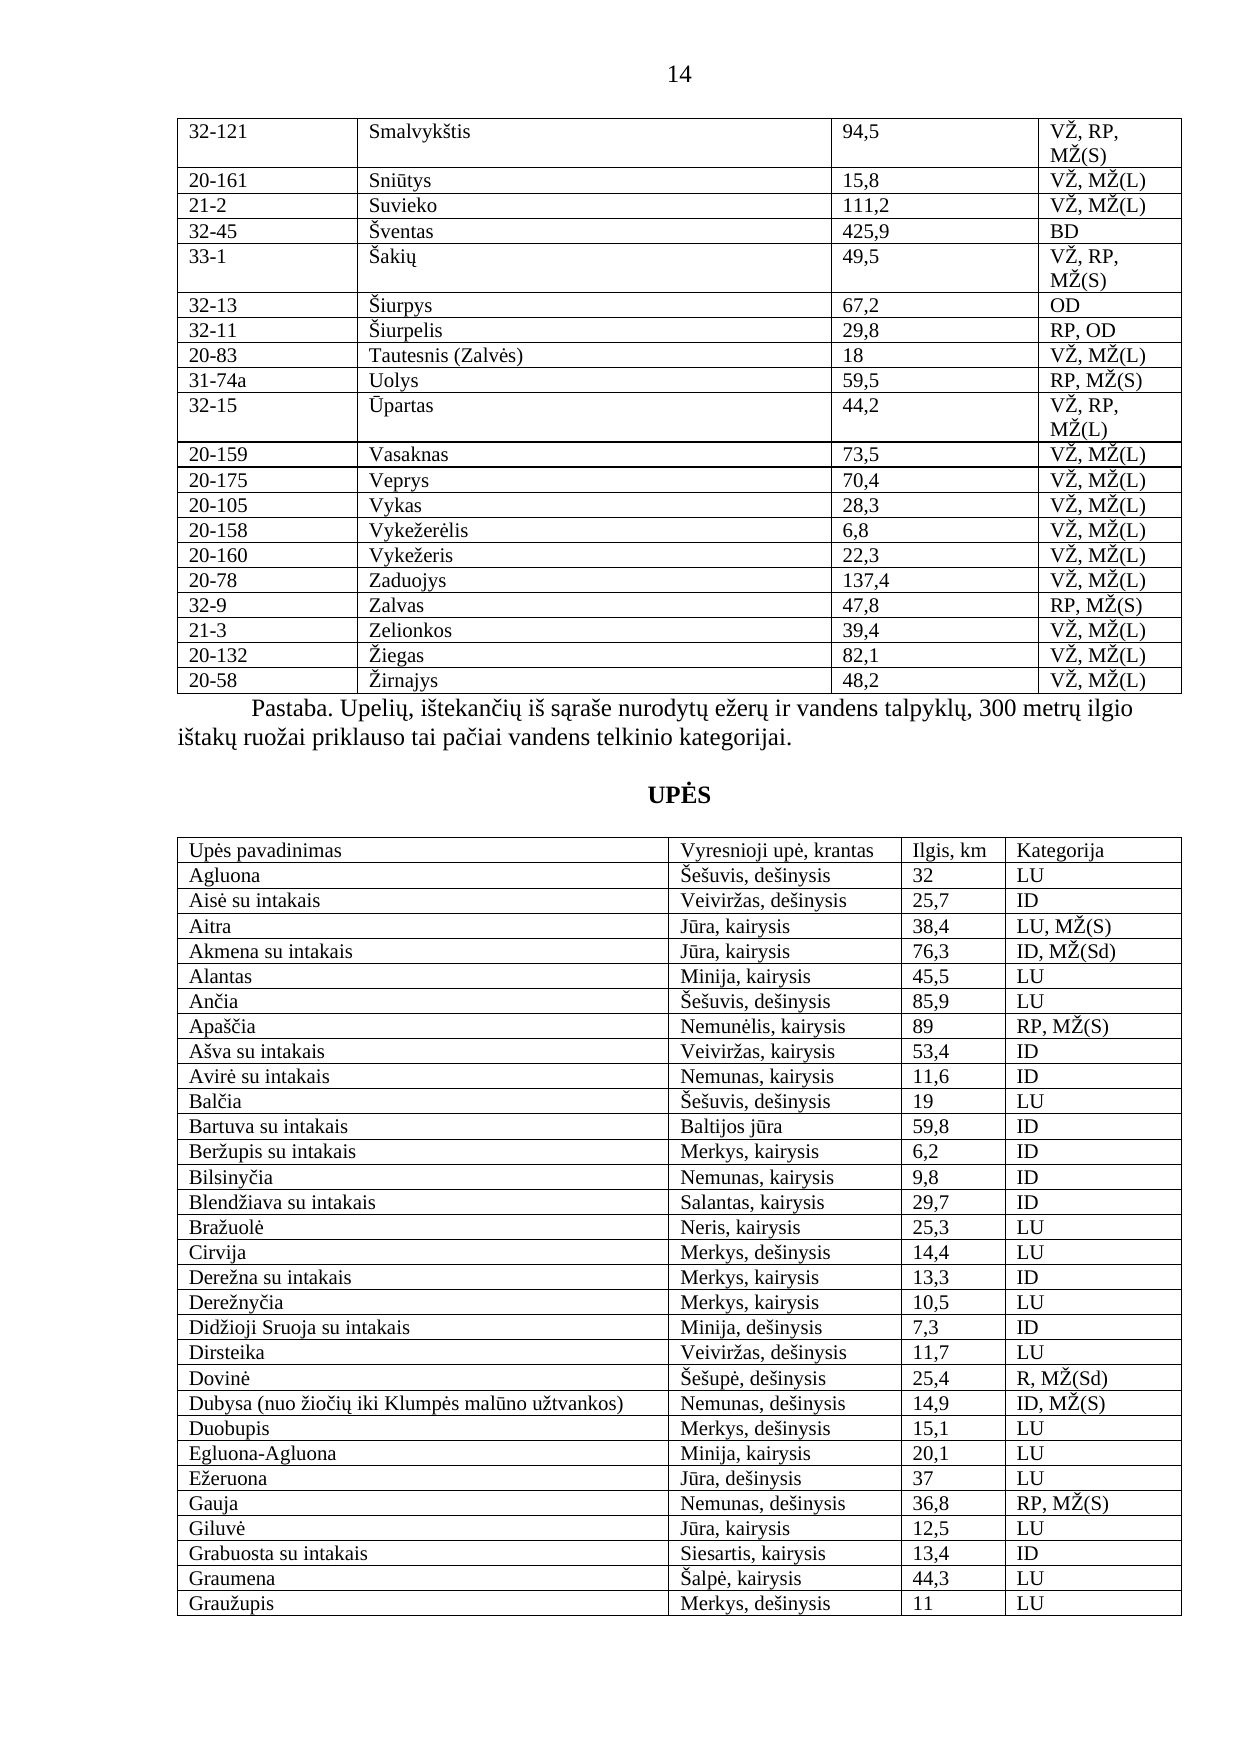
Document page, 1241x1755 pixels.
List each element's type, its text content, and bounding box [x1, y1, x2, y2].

table_cell 44,2 [832, 393, 1038, 441]
table_cell Egluona-Agluona [178, 1441, 668, 1465]
table_cell VŽ, MŽ(L) [1039, 668, 1181, 692]
table_cell 49,5 [832, 244, 1038, 292]
table_cell 22,3 [832, 543, 1038, 567]
table_cell Grabuosta su intakais [178, 1541, 668, 1565]
table_cell 47,8 [832, 593, 1038, 617]
table_cell Didžioji Sruoja su intakais [178, 1315, 668, 1339]
table_cell R, MŽ(Sd) [1006, 1365, 1181, 1389]
table_cell OD [1039, 293, 1181, 317]
table_cell Šiurpys [358, 293, 831, 317]
table_cell Minija, dešinysis [669, 1315, 901, 1339]
table_cell ID [1006, 1064, 1181, 1088]
table_cell RP, MŽ(S) [1039, 368, 1181, 392]
table_cell 20-58 [178, 668, 357, 692]
table_cell Derežnyčia [178, 1290, 668, 1314]
table_cell Veiviržas, kairysis [669, 1039, 901, 1063]
table_cell Smalvykštis [358, 119, 831, 167]
table_cell LU [1006, 1215, 1181, 1239]
table_cell 18 [832, 343, 1038, 367]
table_cell Sniūtys [358, 168, 831, 192]
table_cell Dirsteika [178, 1340, 668, 1364]
table_cell 19 [902, 1089, 1005, 1113]
table_cell VŽ, MŽ(L) [1039, 343, 1181, 367]
table_cell Šešupė, dešinysis [669, 1365, 901, 1389]
table_cell RP, MŽ(S) [1006, 1491, 1181, 1515]
table_cell 32 [902, 863, 1005, 887]
table_cell Blendžiava su intakais [178, 1190, 668, 1214]
table_cell 38,4 [902, 914, 1005, 938]
table_cell Šiurpelis [358, 318, 831, 342]
table_cell Veiviržas, dešinysis [669, 889, 901, 912]
table_cell VŽ, MŽ(L) [1039, 518, 1181, 542]
table_cell 32-9 [178, 593, 357, 617]
table_cell ID, MŽ(Sd) [1006, 939, 1181, 963]
table_cell VŽ, MŽ(L) [1039, 643, 1181, 667]
table_cell Nemunėlis, kairysis [669, 1014, 901, 1038]
table_cell Neris, kairysis [669, 1215, 901, 1239]
table_cell 11,7 [902, 1340, 1005, 1364]
table_cell Graumena [178, 1566, 668, 1590]
text Upės [177, 780, 1181, 808]
table_cell 20-158 [178, 518, 357, 542]
table_cell 21-2 [178, 194, 357, 217]
table_cell ID [1006, 889, 1181, 912]
table_cell Akmena su intakais [178, 939, 668, 963]
table_cell LU [1006, 1516, 1181, 1540]
table_cell ID [1006, 1114, 1181, 1138]
table_cell 20-78 [178, 568, 357, 592]
table_cell 32-11 [178, 318, 357, 342]
table_cell Merkys, kairysis [669, 1290, 901, 1314]
table_cell 14,4 [902, 1240, 1005, 1264]
table_cell Merkys, kairysis [669, 1140, 901, 1163]
table_cell Cirvija [178, 1240, 668, 1264]
table_cell 29,8 [832, 318, 1038, 342]
table_cell Bilsinyčia [178, 1165, 668, 1189]
table_cell Dubysa (nuo žiočių iki Klumpės malūno užtvankos) [178, 1391, 668, 1414]
table_cell Duobupis [178, 1416, 668, 1440]
table_cell Agluona [178, 863, 668, 887]
table_cell 13,4 [902, 1541, 1005, 1565]
table_cell Salantas, kairysis [669, 1190, 901, 1214]
table_cell ID [1006, 1140, 1181, 1163]
table_cell Giluvė [178, 1516, 668, 1540]
table_cell VŽ, MŽ(L) [1039, 618, 1181, 642]
table_header Ilgis, km [902, 838, 1005, 862]
table_cell Šešuvis, dešinysis [669, 1089, 901, 1113]
table_cell VŽ, MŽ(L) [1039, 443, 1181, 466]
table_cell 31-74a [178, 368, 357, 392]
table_cell LU [1006, 1290, 1181, 1314]
table_cell Žirnajys [358, 668, 831, 692]
table_cell 14,9 [902, 1391, 1005, 1414]
table_cell 39,4 [832, 618, 1038, 642]
table_cell Šakių [358, 244, 831, 292]
table_cell 45,5 [902, 964, 1005, 988]
table_cell Ežeruona [178, 1466, 668, 1490]
table_cell Gauja [178, 1491, 668, 1515]
table_cell 32-45 [178, 219, 357, 243]
table_cell Beržupis su intakais [178, 1140, 668, 1163]
table_cell VŽ, RP, MŽ(L) [1039, 393, 1181, 441]
table_cell Veprys [358, 468, 831, 492]
table_cell 13,3 [902, 1265, 1005, 1289]
table_cell Avirė su intakais [178, 1064, 668, 1088]
table_cell ID [1006, 1190, 1181, 1214]
table_cell 76,3 [902, 939, 1005, 963]
table_cell Minija, kairysis [669, 1441, 901, 1465]
table_cell Suvieko [358, 194, 831, 217]
table_cell LU [1006, 964, 1181, 988]
table_cell Graužupis [178, 1591, 668, 1615]
table_cell Alantas [178, 964, 668, 988]
table_cell Aitra [178, 914, 668, 938]
table_cell 25,7 [902, 889, 1005, 912]
table_cell LU [1006, 1240, 1181, 1264]
table_cell Jūra, kairysis [669, 939, 901, 963]
table_cell 12,5 [902, 1516, 1005, 1540]
table_cell 85,9 [902, 989, 1005, 1013]
table_cell LU [1006, 1466, 1181, 1490]
table_cell 33-1 [178, 244, 357, 292]
table_cell Šventas [358, 219, 831, 243]
table_header Kategorija [1006, 838, 1181, 862]
table_cell 20-105 [178, 493, 357, 517]
table_cell Derežna su intakais [178, 1265, 668, 1289]
table_cell Šalpė, kairysis [669, 1566, 901, 1590]
table_cell 20,1 [902, 1441, 1005, 1465]
table_header Vyresnioji upė, krantas [669, 838, 901, 862]
table_cell 6,8 [832, 518, 1038, 542]
table_cell RP, MŽ(S) [1006, 1014, 1181, 1038]
table_cell LU [1006, 1340, 1181, 1364]
table_cell VŽ, MŽ(L) [1039, 468, 1181, 492]
table_cell 48,2 [832, 668, 1038, 692]
text Pastaba. Upelių, ištekančių iš sąraše nurodytų ežerų ir vandens talpyklų, 300 metrų ilgio ištakų ruožai priklauso tai pačiai vandens telkinio kategorijai. [177, 694, 1181, 751]
table_cell ID, MŽ(S) [1006, 1391, 1181, 1414]
table_cell LU [1006, 1089, 1181, 1113]
table_cell Uolys [358, 368, 831, 392]
table_cell VŽ, RP, MŽ(S) [1039, 119, 1181, 167]
table_cell Žiegas [358, 643, 831, 667]
table_cell LU [1006, 1441, 1181, 1465]
table_cell VŽ, MŽ(L) [1039, 543, 1181, 567]
table_cell Nemunas, dešinysis [669, 1491, 901, 1515]
table_cell 25,3 [902, 1215, 1005, 1239]
table_cell 20-161 [178, 168, 357, 192]
table_cell Aisė su intakais [178, 889, 668, 912]
table_cell 37 [902, 1466, 1005, 1490]
table_header Upės pavadinimas [178, 838, 668, 862]
table_cell 44,3 [902, 1566, 1005, 1590]
table_cell Siesartis, kairysis [669, 1541, 901, 1565]
table_cell 15,8 [832, 168, 1038, 192]
table_cell Zaduojys [358, 568, 831, 592]
table_cell Zalvas [358, 593, 831, 617]
table_cell 111,2 [832, 194, 1038, 217]
table_cell 32-121 [178, 119, 357, 167]
table_cell Minija, kairysis [669, 964, 901, 988]
table_cell ID [1006, 1265, 1181, 1289]
table_cell 82,1 [832, 643, 1038, 667]
table_cell Zelionkos [358, 618, 831, 642]
table_cell Ūpartas [358, 393, 831, 441]
table_cell 15,1 [902, 1416, 1005, 1440]
table_cell 28,3 [832, 493, 1038, 517]
table_cell Vykas [358, 493, 831, 517]
table_cell Šešuvis, dešinysis [669, 863, 901, 887]
table_cell 137,4 [832, 568, 1038, 592]
table_cell Merkys, dešinysis [669, 1591, 901, 1615]
table_cell 20-175 [178, 468, 357, 492]
table_cell RP, MŽ(S) [1039, 593, 1181, 617]
table_cell ID [1006, 1541, 1181, 1565]
table_cell 29,7 [902, 1190, 1005, 1214]
table_cell Jūra, dešinysis [669, 1466, 901, 1490]
table_cell Šešuvis, dešinysis [669, 989, 901, 1013]
table_cell ID [1006, 1165, 1181, 1189]
table_cell Tautesnis (Zalvės) [358, 343, 831, 367]
table_cell 9,8 [902, 1165, 1005, 1189]
table_cell 20-132 [178, 643, 357, 667]
table_cell 7,3 [902, 1315, 1005, 1339]
table_cell 94,5 [832, 119, 1038, 167]
table_cell Nemunas, kairysis [669, 1064, 901, 1088]
table_cell 11 [902, 1591, 1005, 1615]
table_cell VŽ, MŽ(L) [1039, 568, 1181, 592]
table_cell 59,5 [832, 368, 1038, 392]
table_cell 425,9 [832, 219, 1038, 243]
table_cell Vykežeris [358, 543, 831, 567]
table_cell LU [1006, 1591, 1181, 1615]
table_cell Balčia [178, 1089, 668, 1113]
table_cell LU [1006, 1566, 1181, 1590]
table_cell ID [1006, 1315, 1181, 1339]
table_cell LU [1006, 863, 1181, 887]
table_cell RP, OD [1039, 318, 1181, 342]
table_cell Dovinė [178, 1365, 668, 1389]
table_cell 53,4 [902, 1039, 1005, 1063]
table_cell Merkys, kairysis [669, 1265, 901, 1289]
table_cell Apaščia [178, 1014, 668, 1038]
table_cell VŽ, RP, MŽ(S) [1039, 244, 1181, 292]
table_cell Jūra, kairysis [669, 1516, 901, 1540]
table_cell 25,4 [902, 1365, 1005, 1389]
table_cell 6,2 [902, 1140, 1005, 1163]
table_cell Veiviržas, dešinysis [669, 1340, 901, 1364]
table_cell 32-13 [178, 293, 357, 317]
table_cell BD [1039, 219, 1181, 243]
table_cell 21-3 [178, 618, 357, 642]
table_cell Vykežerėlis [358, 518, 831, 542]
table_cell Ančia [178, 989, 668, 1013]
table_cell ID [1006, 1039, 1181, 1063]
table_cell Jūra, kairysis [669, 914, 901, 938]
table_cell LU [1006, 1416, 1181, 1440]
table_cell 73,5 [832, 443, 1038, 466]
table_cell 70,4 [832, 468, 1038, 492]
table_cell 67,2 [832, 293, 1038, 317]
table_cell Bartuva su intakais [178, 1114, 668, 1138]
table_cell 11,6 [902, 1064, 1005, 1088]
table_cell Nemunas, dešinysis [669, 1391, 901, 1414]
table_cell Ašva su intakais [178, 1039, 668, 1063]
table_cell Nemunas, kairysis [669, 1165, 901, 1189]
table_cell Baltijos jūra [669, 1114, 901, 1138]
table_cell 20-83 [178, 343, 357, 367]
table_cell Merkys, dešinysis [669, 1416, 901, 1440]
table_cell 59,8 [902, 1114, 1005, 1138]
table_cell VŽ, MŽ(L) [1039, 493, 1181, 517]
table_cell 89 [902, 1014, 1005, 1038]
table_cell 32-15 [178, 393, 357, 441]
table_cell VŽ, MŽ(L) [1039, 194, 1181, 217]
table_cell 10,5 [902, 1290, 1005, 1314]
table_cell 36,8 [902, 1491, 1005, 1515]
table_cell Merkys, dešinysis [669, 1240, 901, 1264]
table_cell Vasaknas [358, 443, 831, 466]
table_cell LU, MŽ(S) [1006, 914, 1181, 938]
table_cell 20-160 [178, 543, 357, 567]
table_cell VŽ, MŽ(L) [1039, 168, 1181, 192]
table_cell Bražuolė [178, 1215, 668, 1239]
table_cell 20-159 [178, 443, 357, 466]
table_cell LU [1006, 989, 1181, 1013]
